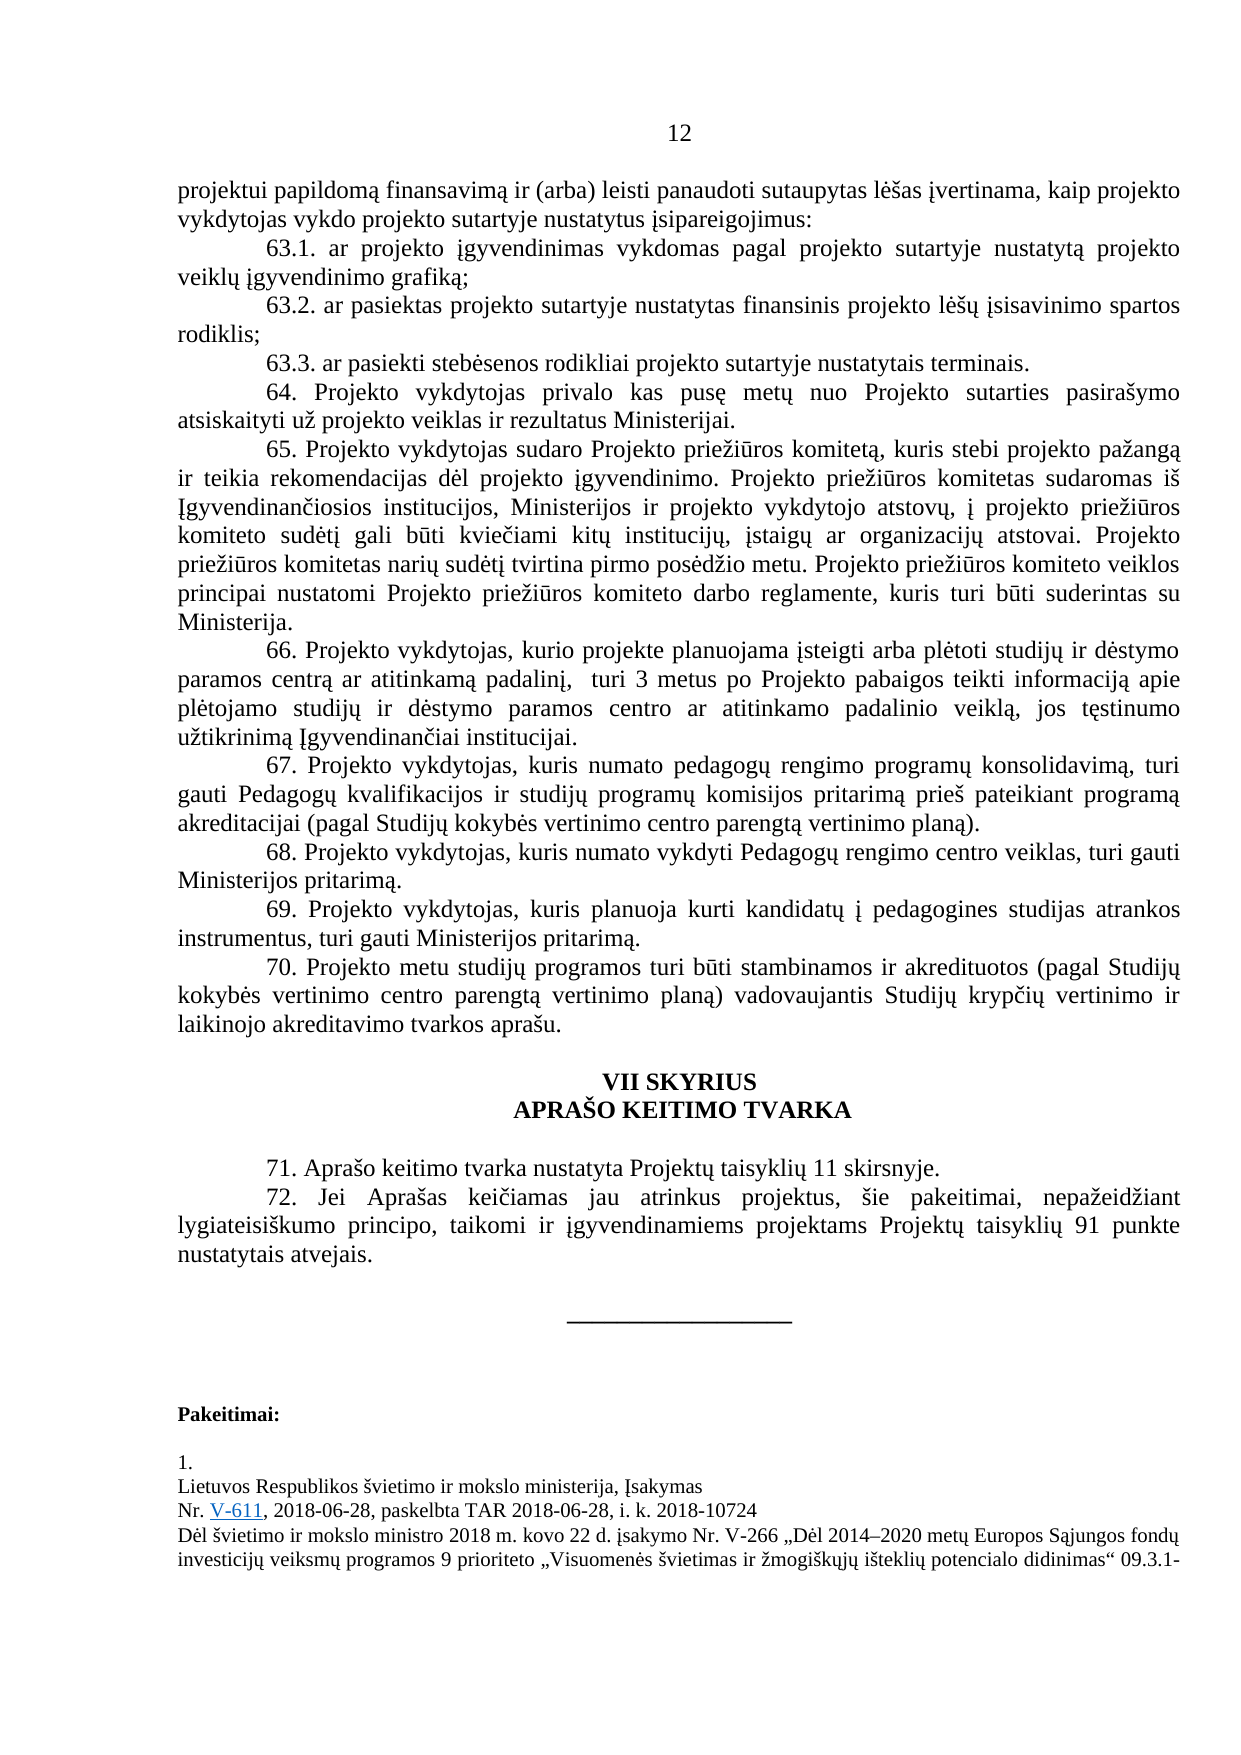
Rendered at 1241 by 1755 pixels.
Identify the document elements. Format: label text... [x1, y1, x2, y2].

text Lietuvos Respublikos švietimo ir mokslo ministerija, Įsakymas [177, 1474, 1181, 1498]
text Nr. V-611, 2018-06-28, paskelbta TAR 2018-06-28, i. k. 2018-10724 [177, 1498, 1181, 1522]
text 68. Projekto vykdytojas, kuris numato vykdyti Pedagogų rengimo centro veiklas, turi gauti Ministerijos pritarimą. [177, 837, 1181, 894]
text 64. Projekto vykdytojas privalo kas pusę metų nuo Projekto sutarties pasirašymo atsiskaityti už projekto veiklas ir rezultatus Ministerijai. [177, 377, 1181, 434]
text 1. [177, 1450, 1181, 1474]
text 63.1. ar projekto įgyvendinimas vykdomas pagal projekto sutartyje nustatytą projekto veiklų įgyvendinimo grafiką; [177, 233, 1181, 290]
text 69. Projekto vykdytojas, kuris planuoja kurti kandidatų į pedagogines studijas atrankos instrumentus, turi gauti Ministerijos pritarimą. [177, 894, 1181, 952]
text VII SKYRIUS [177, 1067, 1181, 1095]
text Pakeitimai: [177, 1402, 1181, 1426]
text 72. Jei Aprašas keičiamas jau atrinkus projektus, šie pakeitimai, nepažeidžiant lygiateisiškumo principo, taikomi ir įgyvendinamiems projektams Projektų taisyklių 91 punkte nustatytais atvejais. [177, 1182, 1181, 1268]
text projektui papildomą finansavimą ir (arba) leisti panaudoti sutaupytas lėšas įvertinama, kaip projekto vykdytojas vykdo projekto sutartyje nustatytus įsipareigojimus: [177, 175, 1181, 233]
text APRAŠO KEITIMO TVARKA [177, 1095, 1181, 1124]
text 65. Projekto vykdytojas sudaro Projekto priežiūros komitetą, kuris stebi projekto pažangą ir teikia rekomendacijas dėl projekto įgyvendinimo. Projekto priežiūros komitetas sudaromas iš Įgyvendinančiosios institucijos, Ministerijos ir projekto vykdytojo atstovų, į projekto priežiūros komiteto sudėtį gali būti kviečiami kitų institucijų, įstaigų ar organizacijų atstovai. Projekto priežiūros komitetas narių sudėtį tvirtina pirmo posėdžio metu. Projekto priežiūros komiteto veiklos principai nustatomi Projekto priežiūros komiteto darbo reglamente, kuris turi būti suderintas su Ministerija. [177, 434, 1181, 635]
text 63.2. ar pasiektas projekto sutartyje nustatytas finansinis projekto lėšų įsisavinimo spartos rodiklis; [177, 290, 1181, 348]
text 71. Aprašo keitimo tvarka nustatyta Projektų taisyklių 11 skirsnyje. [177, 1153, 1181, 1182]
text 67. Projekto vykdytojas, kuris numato pedagogų rengimo programų konsolidavimą, turi gauti Pedagogų kvalifikacijos ir studijų programų komisijos pritarimą prieš pateikiant programą akreditacijai (pagal Studijų kokybės vertinimo centro parengtą vertinimo planą). [177, 750, 1181, 837]
text 66. Projekto vykdytojas, kurio projekte planuojama įsteigti arba plėtoti studijų ir dėstymo paramos centrą ar atitinkamą padalinį, turi 3 metus po Projekto pabaigos teikti informaciją apie plėtojamo studijų ir dėstymo paramos centro ar atitinkamo padalinio veiklą, jos tęstinumo užtikrinimą Įgyvendinančiai institucijai. [177, 635, 1181, 750]
text 70. Projekto metu studijų programos turi būti stambinamos ir akredituotos (pagal Studijų kokybės vertinimo centro parengtą vertinimo planą) vadovaujantis Studijų krypčių vertinimo ir laikinojo akreditavimo tvarkos aprašu. [177, 952, 1181, 1038]
text 63.3. ar pasiekti stebėsenos rodikliai projekto sutartyje nustatytais terminais. [177, 348, 1181, 377]
text Dėl švietimo ir mokslo ministro 2018 m. kovo 22 d. įsakymo Nr. V-266 „Dėl 2014–2020 metų Europos Sąjungos fondų investicijų veiksmų programos 9 prioriteto „Visuomenės švietimas ir žmogiškųjų išteklių potencialo didinimas“ 09.3.1- [177, 1522, 1181, 1571]
text __________________ [177, 1297, 1181, 1325]
